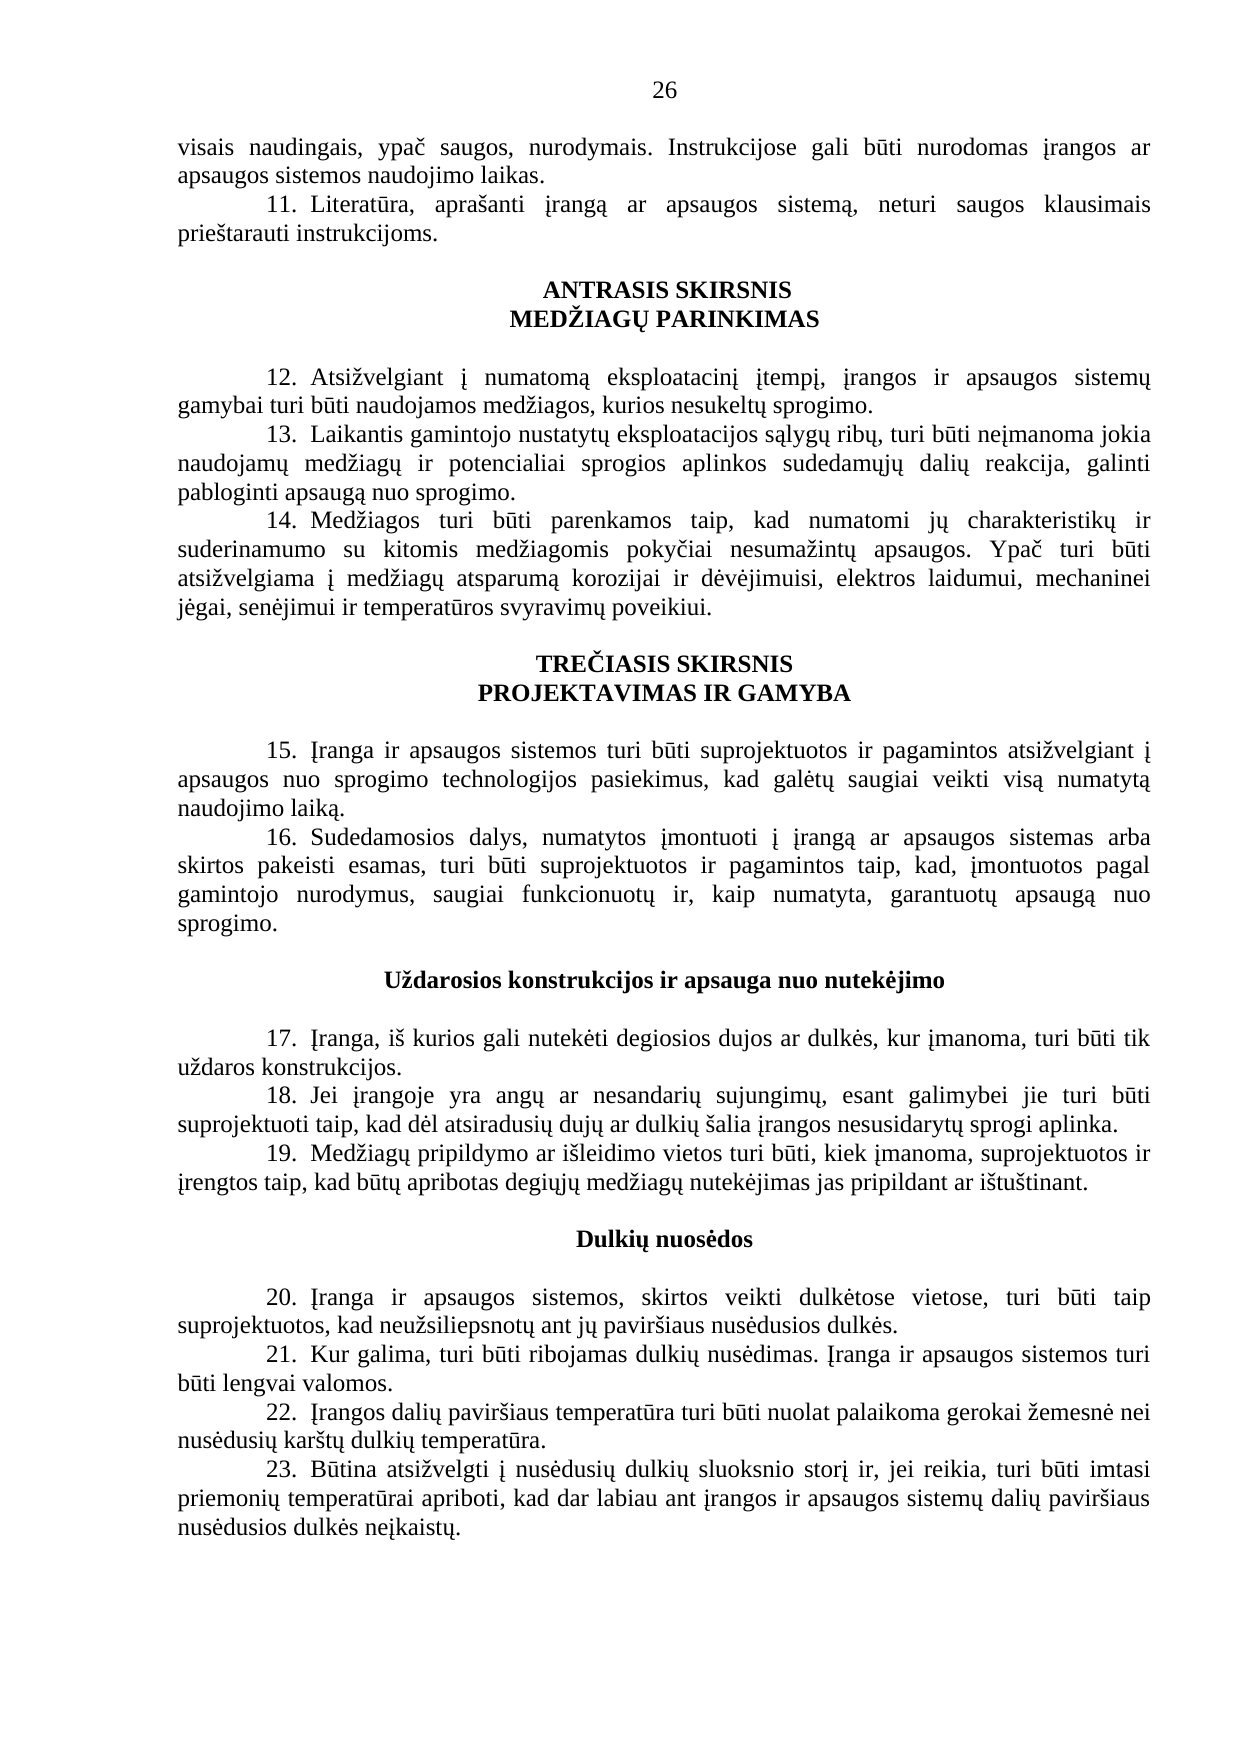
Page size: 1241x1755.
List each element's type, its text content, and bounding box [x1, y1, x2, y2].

text Medžiagų parinkimas [177, 304, 1152, 333]
text Antrasis skirsnis [183, 276, 1152, 304]
text 20. Įranga ir apsaugos sistemos, skirtos veikti dulkėtose vietose, turi būti taip suprojektuotos, kad neužsiliepsnotų ant jų paviršiaus nusėdusios dulkės. [177, 1282, 1152, 1339]
text 17. Įranga, iš kurios gali nutekėti degiosios dujos ar dulkės, kur įmanoma, turi būti tik uždaros konstrukcijos. [177, 1023, 1152, 1081]
text visais naudingais, ypač saugos, nurodymais. Instrukcijose gali būti nurodomas įrangos ar apsaugos sistemos naudojimo laikas. [177, 132, 1152, 189]
text 23. Būtina atsižvelgti į nusėdusių dulkių sluoksnio storį ir, jei reikia, turi būti imtasi priemonių temperatūrai apriboti, kad dar labiau ant įrangos ir apsaugos sistemų dalių paviršiaus nusėdusios dulkės neįkaistų. [177, 1454, 1152, 1541]
text 14. Medžiagos turi būti parenkamos taip, kad numatomi jų charakteristikų ir suderinamumo su kitomis medžiagomis pokyčiai nesumažintų apsaugos. Ypač turi būti atsižvelgiama į medžiagų atsparumą korozijai ir dėvėjimuisi, elektros laidumui, mechaninei jėgai, senėjimui ir temperatūros svyravimų poveikiui. [177, 506, 1152, 621]
text Uždarosios konstrukcijos ir apsauga nuo nutekėjimo [177, 966, 1152, 994]
text Projektavimas ir gamyba [177, 678, 1152, 707]
text 18. Jei įrangoje yra angų ar nesandarių sujungimų, esant galimybei jie turi būti suprojektuoti taip, kad dėl atsiradusių dujų ar dulkių šalia įrangos nesusidarytų sprogi aplinka. [177, 1081, 1152, 1138]
text 11. Literatūra, aprašanti įrangą ar apsaugos sistemą, neturi saugos klausimais prieštarauti instrukcijoms. [177, 189, 1152, 247]
text Dulkių nuosėdos [177, 1224, 1152, 1253]
text 12. Atsižvelgiant į numatomą eksploatacinį įtempį, įrangos ir apsaugos sistemų gamybai turi būti naudojamos medžiagos, kurios nesukeltų sprogimo. [177, 362, 1152, 419]
text 22. Įrangos dalių paviršiaus temperatūra turi būti nuolat palaikoma gerokai žemesnė nei nusėdusių karštų dulkių temperatūra. [177, 1397, 1152, 1454]
text 19. Medžiagų pripildymo ar išleidimo vietos turi būti, kiek įmanoma, suprojektuotos ir įrengtos taip, kad būtų apribotas degiųjų medžiagų nutekėjimas jas pripildant ar ištuštinant. [177, 1138, 1152, 1196]
text 21. Kur galima, turi būti ribojamas dulkių nusėdimas. Įranga ir apsaugos sistemos turi būti lengvai valomos. [177, 1339, 1152, 1397]
text 16. Sudedamosios dalys, numatytos įmontuoti į įrangą ar apsaugos sistemas arba skirtos pakeisti esamas, turi būti suprojektuotos ir pagamintos taip, kad, įmontuotos pagal gamintojo nurodymus, saugiai funkcionuotų ir, kaip numatyta, garantuotų apsaugą nuo sprogimo. [177, 822, 1152, 937]
text 15. Įranga ir apsaugos sistemos turi būti suprojektuotos ir pagamintos atsižvelgiant į apsaugos nuo sprogimo technologijos pasiekimus, kad galėtų saugiai veikti visą numatytą naudojimo laiką. [177, 736, 1152, 822]
text 13. Laikantis gamintojo nustatytų eksploatacijos sąlygų ribų, turi būti neįmanoma jokia naudojamų medžiagų ir potencialiai sprogios aplinkos sudedamųjų dalių reakcija, galinti pabloginti apsaugą nuo sprogimo. [177, 419, 1152, 506]
text Trečiasis skirsnis [177, 649, 1152, 678]
